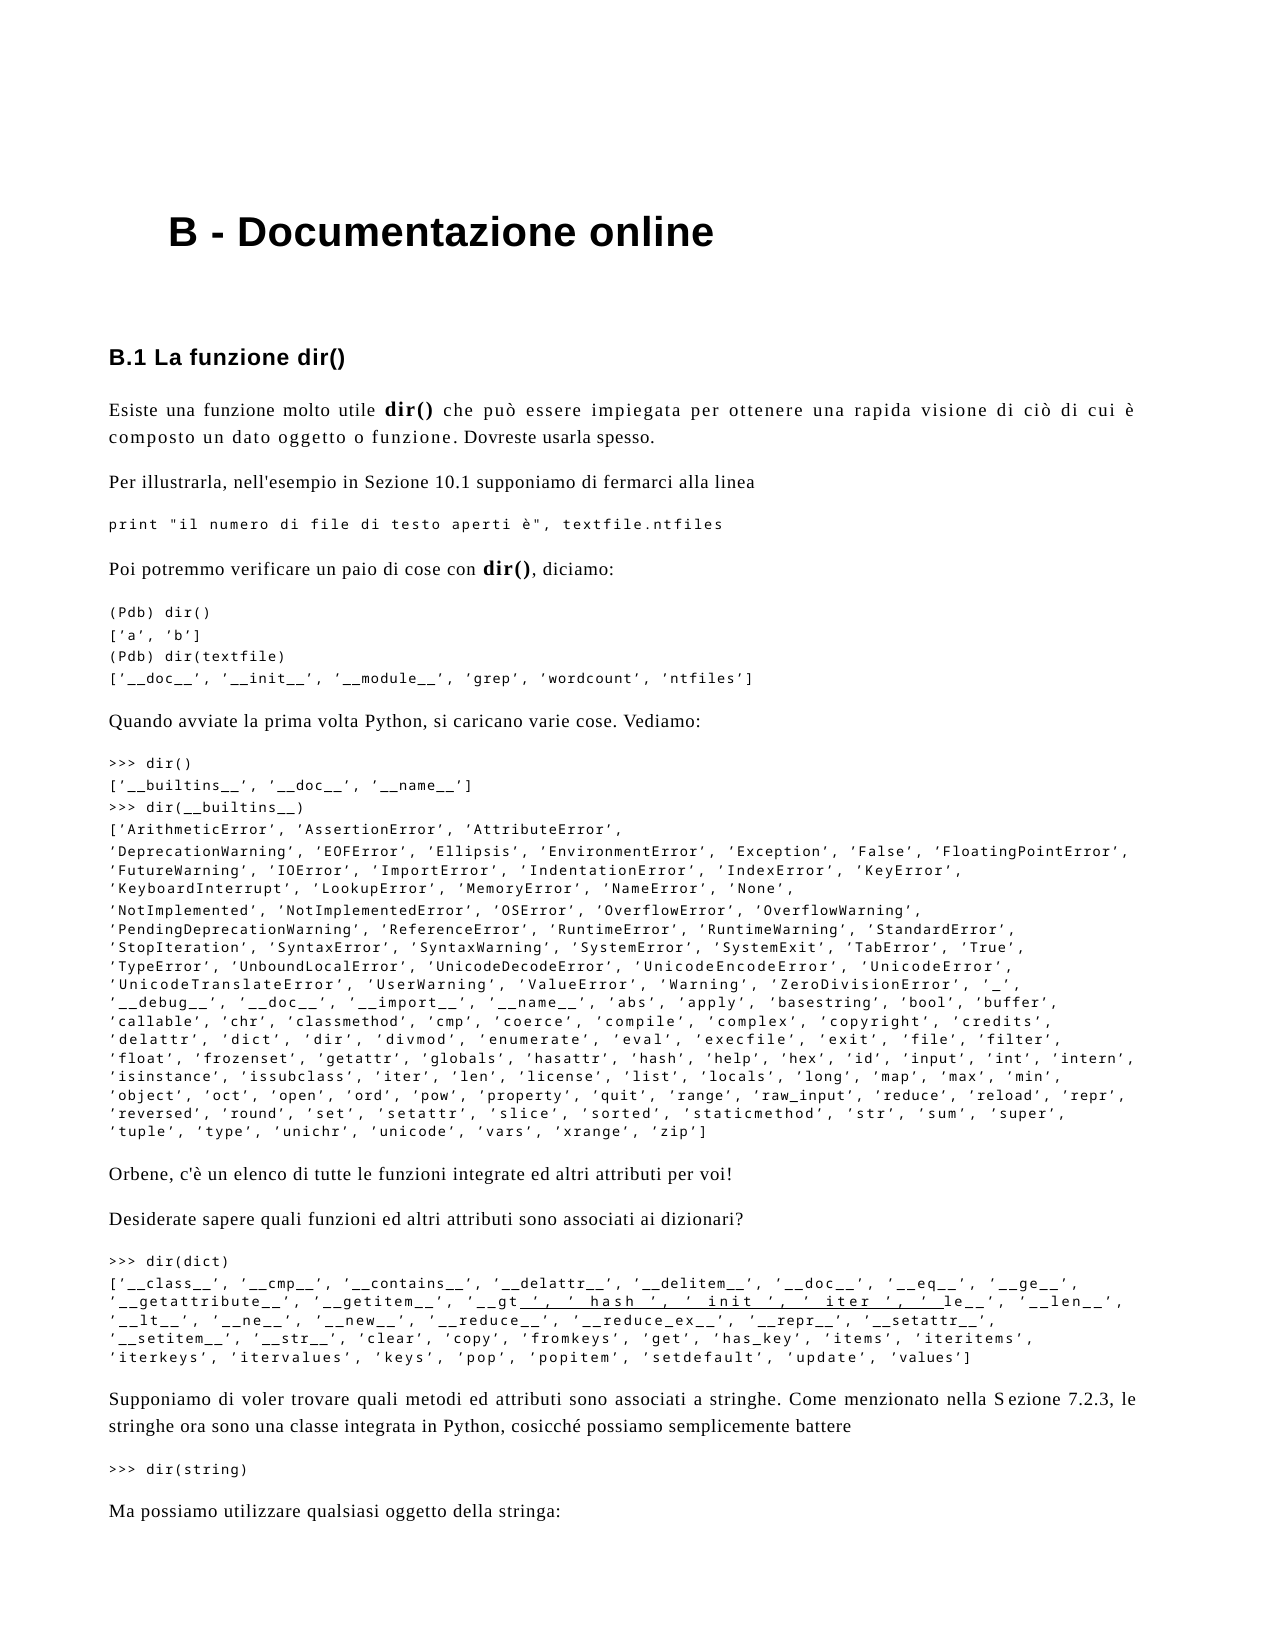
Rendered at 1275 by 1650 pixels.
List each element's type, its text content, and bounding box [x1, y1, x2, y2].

list [’__class__’, ’__cmp__’, ’__contains__’, ’__delattr__’, ’__delitem__’, ’__doc__’, ’__eq__’, ’__ge__’, ’__getattribute__’, ’__getitem__’, ’__gt ’, ’ hash ’, ’ init ’, ’ iter ’, ’ le__’, ’__len__’, ’__lt__’, ’__ne__’, ’__new__’, ’__reduce__’, ’__reduce_ex__’, ’__repr__’, ’__setattr__’, ’__setitem__’, ’__str__’, ’clear’, ’copy’, ’fromkeys’, ’get’, ’has_key’, ’items’, ’iteritems’, ’iterkeys’, ’itervalues’, ’keys’, ’pop’, ’popitem’, ’setdefault’, ’update’, ’values’] [109, 1274, 1136, 1366]
list [’ArithmeticError’, ’AssertionError’, ’AttributeError’, [109, 820, 1136, 839]
list >>> dir() [109, 754, 1136, 773]
list (Pdb) dir() [109, 603, 1136, 622]
text Ma possiamo utilizzare qualsiasi oggetto della stringa: [109, 1500, 1136, 1522]
text Quando avviate la prima volta Python, si caricano varie cose. Vediamo: [109, 710, 1136, 731]
text Orbene, c'è un elenco di tutte le funzioni integrate ed altri attributi per voi! [109, 1163, 1136, 1184]
list >>> dir(dict) [109, 1252, 1136, 1270]
text Desiderate sapere quali funzioni ed altri attributi sono associati ai dizionari? [109, 1207, 1136, 1229]
list print "il numero di file di testo aperti è", textfile.ntfiles [109, 515, 1136, 534]
text Per illustrarla, nell'esempio in Sezione 10.1 supponiamo di fermarci alla linea [109, 471, 1136, 492]
list ’DeprecationWarning’, ’EOFError’, ’Ellipsis’, ’EnvironmentError’, ’Exception’, ’False’, ’FloatingPointError’, ’FutureWarning’, ’IOError’, ’ImportError’, ’IndentationError’, ’IndexError’, ’KeyError’, ’KeyboardInterrupt’, ’LookupError’, ’MemoryError’, ’NameError’, ’None’, [109, 842, 1136, 898]
list (Pdb) dir(textfile) [109, 647, 1136, 666]
subtitle B - Documentazione online [168, 207, 1136, 255]
text Esiste una funzione molto utile dir() che può essere impiegata per ottenere una rapida visione di ciò di cui è composto un dato oggetto o funzione. Dovreste usarla spesso. [109, 397, 1136, 448]
list >>> dir(string) [109, 1459, 1136, 1478]
list [’__doc__’, ’__init__’, ’__module__’, ’grep’, ’wordcount’, ’ntfiles’] [109, 669, 1136, 688]
list >>> dir(__builtins__) [109, 798, 1136, 817]
list ’NotImplemented’, ’NotImplementedError’, ’OSError’, ’OverflowError’, ’OverflowWarning’, ’PendingDeprecationWarning’, ’ReferenceError’, ’RuntimeError’, ’RuntimeWarning’, ’StandardError’, ’StopIteration’, ’SyntaxError’, ’SyntaxWarning’, ’SystemError’, ’SystemExit’, ’TabError’, ’True’, ’TypeError’, ’UnboundLocalError’, ’UnicodeDecodeError’, ’UnicodeEncodeError’, ’UnicodeError’, ’UnicodeTranslateError’, ’UserWarning’, ’ValueError’, ’Warning’, ’ZeroDivisionError’, ’_’, ’__debug__’, ’__doc__’, ’__import__’, ’__name__’, ’abs’, ’apply’, ’basestring’, ’bool’, ’buffer’, ’callable’, ’chr’, ’classmethod’, ’cmp’, ’coerce’, ’compile’, ’complex’, ’copyright’, ’credits’, ’delattr’, ’dict’, ’dir’, ’divmod’, ’enumerate’, ’eval’, ’execfile’, ’exit’, ’file’, ’filter’, ’float’, ’frozenset’, ’getattr’, ’globals’, ’hasattr’, ’hash’, ’help’, ’hex’, ’id’, ’input’, ’int’, ’intern’, ’isinstance’, ’issubclass’, ’iter’, ’len’, ’license’, ’list’, ’locals’, ’long’, ’map’, ’max’, ’min’, ’object’, ’oct’, ’open’, ’ord’, ’pow’, ’property’, ’quit’, ’range’, ’raw_input’, ’reduce’, ’reload’, ’repr’, ’reversed’, ’round’, ’set’, ’setattr’, ’slice’, ’sorted’, ’staticmethod’, ’str’, ’sum’, ’super’, ’tuple’, ’type’, ’unichr’, ’unicode’, ’vars’, ’xrange’, ’zip’] [109, 901, 1136, 1141]
text Poi potremmo verificare un paio di cose con dir(), diciamo: [109, 556, 1136, 580]
text Supponiamo di voler trovare quali metodi ed attributi sono associati a stringhe. Come menzionato nella Sezione 7.2.3, le stringhe ora sono una classe integrata in Python, cosicché possiamo semplicemente battere [109, 1388, 1136, 1437]
subtitle B.1 La funzione dir() [109, 344, 1134, 370]
list [’__builtins__’, ’__doc__’, ’__name__’] [109, 776, 1136, 795]
list [’a’, ’b’] [109, 625, 1136, 644]
